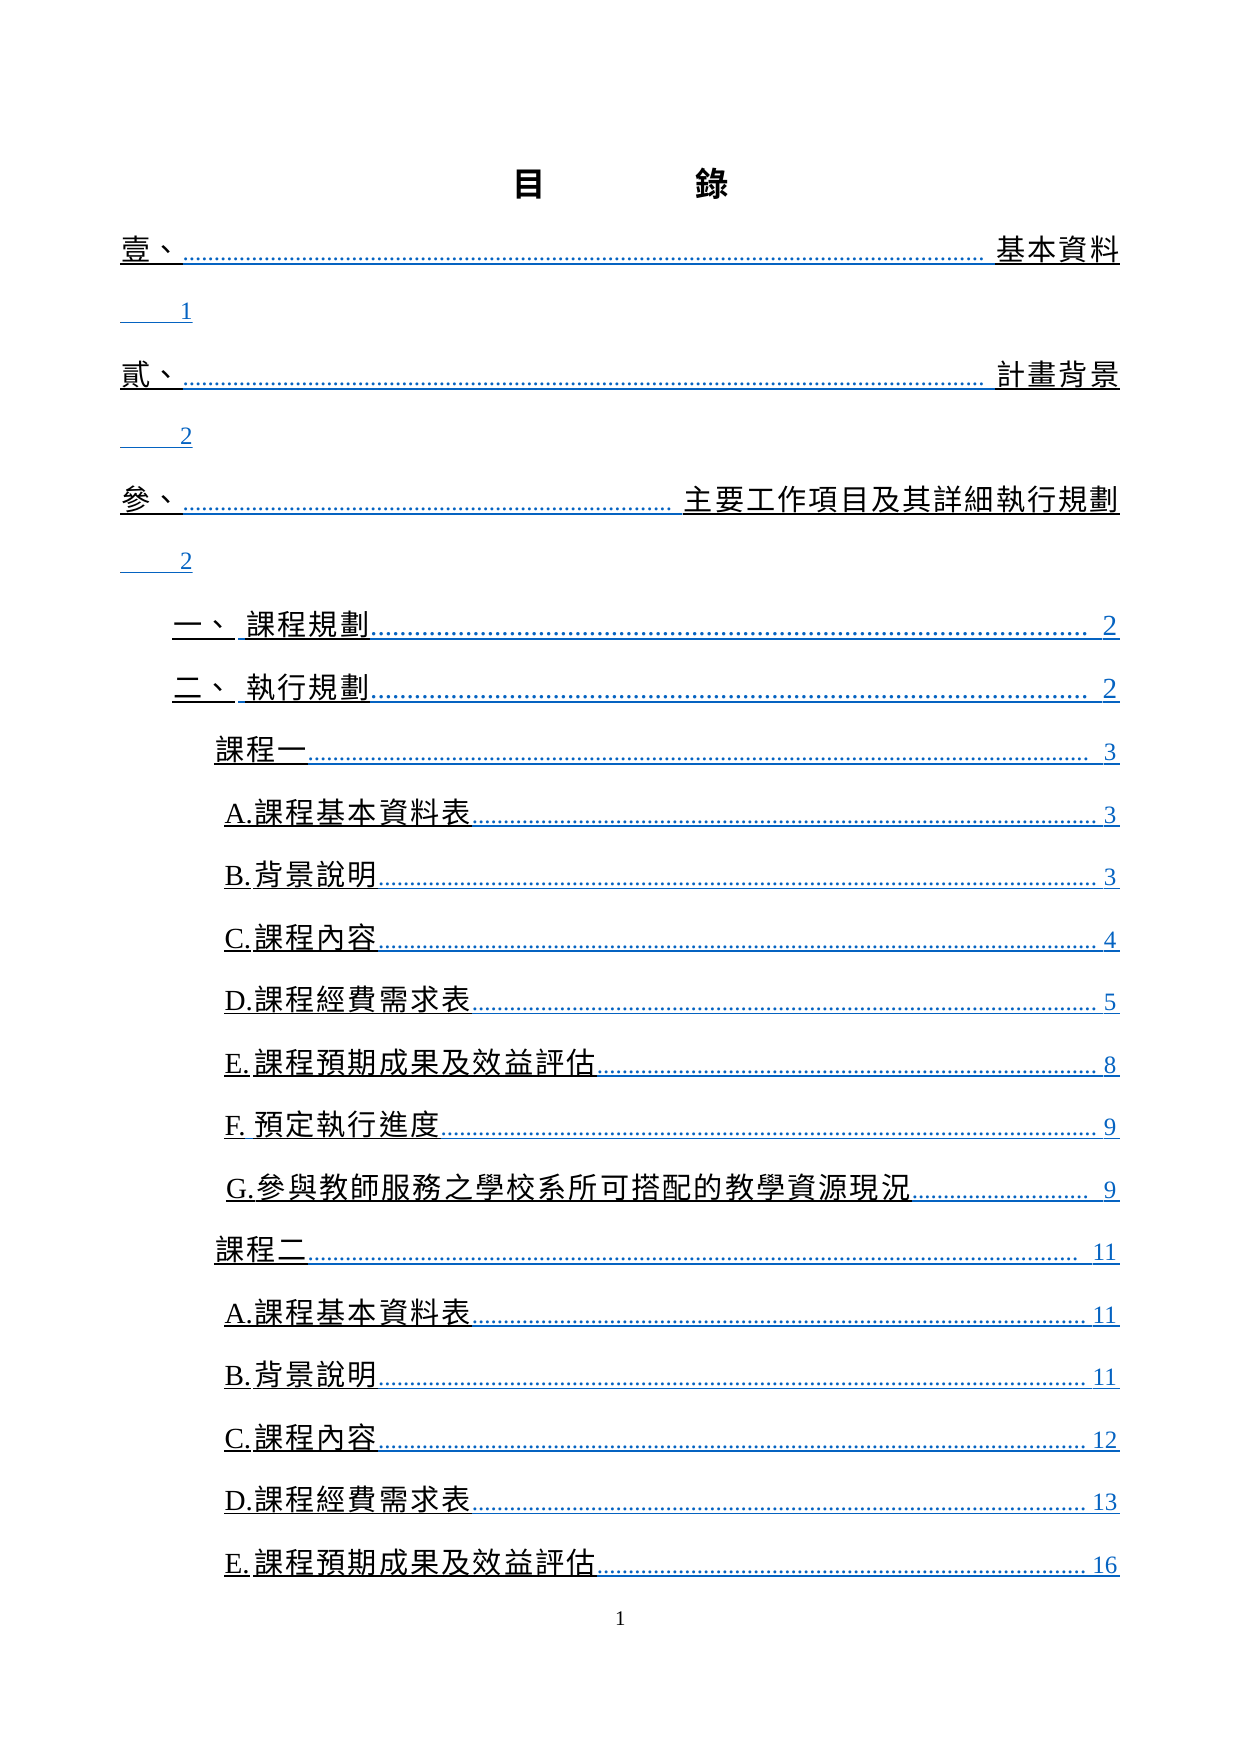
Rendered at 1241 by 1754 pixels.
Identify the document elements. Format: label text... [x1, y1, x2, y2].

text 一、 課程規劃 2 [164, 581, 1120, 644]
text D. 課程經費需求表 13 [223, 1456, 1120, 1519]
text 參、 主要工作項目及其詳細執行規劃 2 [120, 515, 1120, 581]
text A. 課程基本資料表 3 [223, 769, 1120, 831]
text B. 背景說明 11 [223, 1331, 1120, 1394]
text 目 錄 [120, 158, 1120, 206]
text 課程一 3 [194, 706, 1120, 769]
text C. 課程內容 4 [223, 894, 1120, 956]
text E. 課程預期成果及效益評估 16 [223, 1519, 1120, 1581]
text 貳、 計畫背景 2 [120, 331, 1120, 388]
text G.參與教師服務之學校系所可搭配的教學資源現況 9 [223, 1144, 1120, 1206]
text 參、 主要工作項目及其詳細執行規劃 2 [120, 456, 1120, 513]
text C. 課程內容 12 [223, 1394, 1120, 1456]
text 二、 執行規劃 2 [164, 644, 1120, 706]
text D. 課程經費需求表 5 [223, 956, 1120, 1019]
text 壹、 基本資料 1 [120, 206, 1120, 263]
text A. 課程基本資料表 11 [223, 1269, 1120, 1331]
text F. 預定執行進度 9 [223, 1081, 1120, 1144]
text 壹、 基本資料 1 [120, 265, 1120, 331]
text B. 背景說明 3 [223, 831, 1120, 894]
text 課程二 11 [194, 1206, 1120, 1269]
text 貳、 計畫背景 2 [120, 390, 1120, 456]
text E. 課程預期成果及效益評估 8 [223, 1019, 1120, 1081]
